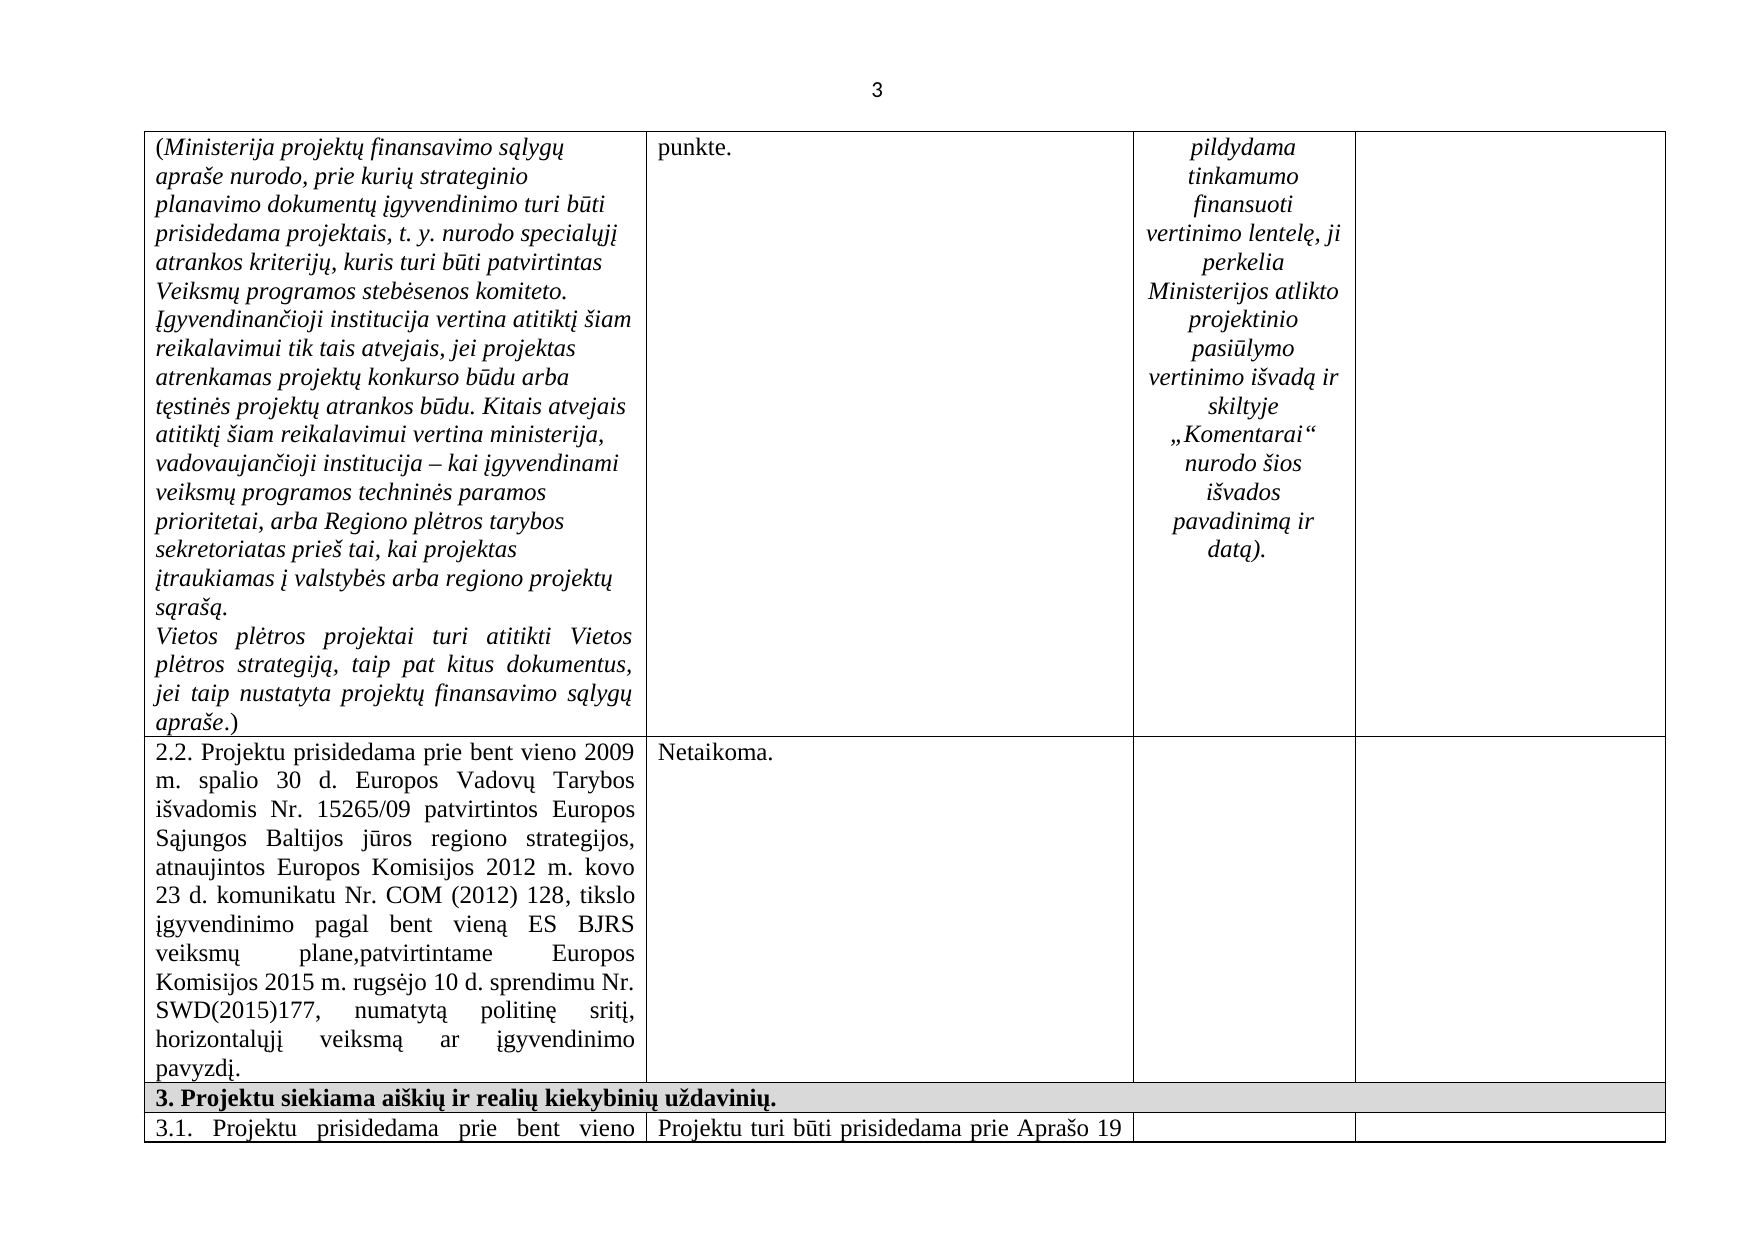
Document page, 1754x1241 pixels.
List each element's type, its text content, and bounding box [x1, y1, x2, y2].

table_cell [1356, 737, 1665, 1082]
table_cell [1356, 132, 1665, 736]
table_cell 3.1. Projektu prisidedama prie bent vieno [145, 1113, 646, 1141]
table_cell pildydama tinkamumo finansuoti vertinimo lentelę, ji perkelia Ministerijos atlikto projektinio pasiūlymo vertinimo išvadą ir skiltyje „Komentarai“ nurodo šios išvados pavadinimą ir datą). [1134, 132, 1355, 736]
table_cell punkte. [647, 132, 1133, 736]
table_cell (Ministerija projektų finansavimo sąlygų apraše nurodo, prie kurių strateginio planavimo dokumentų įgyvendinimo turi būti prisidedama projektais, t. y. nurodo specialųjį atrankos kriterijų, kuris turi būti patvirtintas Veiksmų programos stebėsenos komiteto. Įgyvendinančioji institucija vertina atitiktį šiam reikalavimui tik tais atvejais, jei projektas atrenkamas projektų konkurso būdu arba tęstinės projektų atrankos būdu. Kitais atvejais atitiktį šiam reikalavimui vertina ministerija, vadovaujančioji institucija – kai įgyvendinami veiksmų programos techninės paramos prioritetai, arba Regiono plėtros tarybos sekretoriatas prieš tai, kai projektas įtraukiamas į valstybės arba regiono projektų sąrašą. Vietos plėtros projektai turi atitikti Vietos plėtros strategiją, taip pat kitus dokumentus, jei taip nustatyta projektų finansavimo sąlygų apraše.) [145, 132, 646, 736]
table_cell Netaikoma. [647, 737, 1133, 1082]
table_cell [1356, 1113, 1665, 1141]
table_cell Projektu turi būti prisidedama prie Aprašo 19 [647, 1113, 1133, 1141]
table_cell [1134, 737, 1355, 1082]
table_cell 3. Projektu siekiama aiškių ir realių kiekybinių uždavinių. [145, 1083, 1665, 1112]
table_cell [1134, 1113, 1355, 1141]
table_cell 2.2. Projektu prisidedama prie bent vieno 2009 m. spalio 30 d. Europos Vadovų Tarybos išvadomis Nr. 15265/09 patvirtintos Europos Sąjungos Baltijos jūros regiono strategijos, atnaujintos Europos Komisijos 2012 m. kovo 23 d. komunikatu Nr. COM (2012) 128, tikslo įgyvendinimo pagal bent vieną ES BJRS veiksmų plane,patvirtintame Europos Komisijos 2015 m. rugsėjo 10 d. sprendimu Nr. SWD(2015)177, numatytą politinę sritį, horizontalųjį veiksmą ar įgyvendinimo pavyzdį. [145, 737, 646, 1082]
